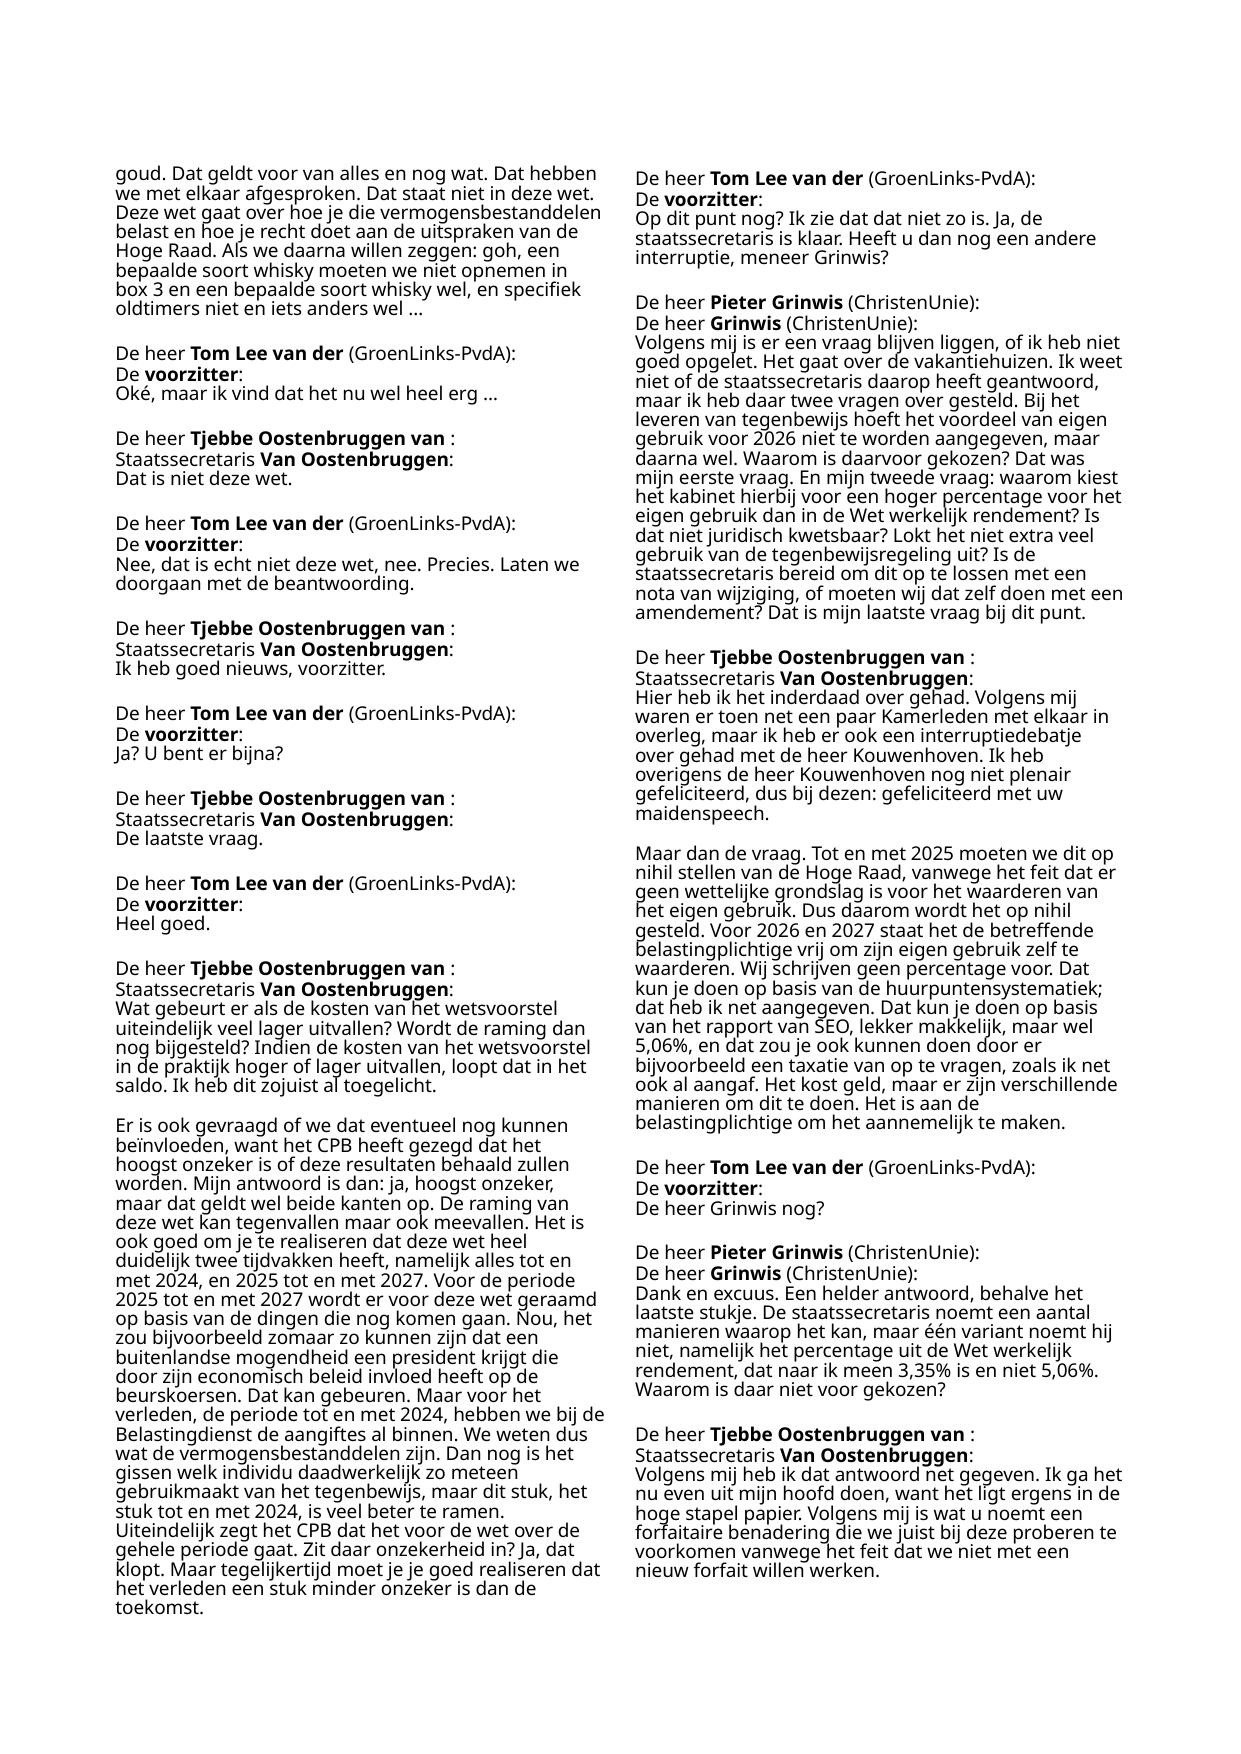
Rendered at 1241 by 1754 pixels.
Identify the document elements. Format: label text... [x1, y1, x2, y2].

text De heer Tjebbe Oostenbruggen van : [635, 1421, 1125, 1447]
text Dank en excuus. Een helder antwoord, behalve het laatste stukje. De staatssecretaris noemt een aantal manieren waarop het kan, maar één variant noemt hij niet, namelijk het percentage uit de Wet werkelijk rendement, dat naar ik meen 3,35% is en niet 5,06%. Waarom is daar niet voor gekozen? [635, 1284, 1125, 1400]
text Staatssecretaris Van Oostenbruggen: [115, 451, 605, 470]
text Volgens mij heb ik dat antwoord net gegeven. Ik ga het nu even uit mijn hoofd doen, want het ligt ergens in de hoge stapel papier. Volgens mij is wat u noemt een forfaitaire benadering die we juist bij deze proberen te voorkomen vanwege het feit dat we niet met een nieuw forfait willen werken. [635, 1466, 1125, 1582]
text De heer Pieter Grinwis (ChristenUnie): [635, 289, 1125, 315]
text De heer Pieter Grinwis (ChristenUnie): [635, 1239, 1125, 1265]
text Hier heb ik het inderdaad over gehad. Volgens mij waren er toen net een paar Kamerleden met elkaar in overleg, maar ik heb er ook een interruptiedebatje over gehad met de heer Kouwenhoven. Ik heb overigens de heer Kouwenhoven nog niet plenair gefeliciteerd, dus bij dezen: gefeliciteerd met uw maidenspeech. [635, 689, 1125, 824]
text De heer Tjebbe Oostenbruggen van : [635, 644, 1125, 670]
text De heer Tjebbe Oostenbruggen van : [115, 615, 605, 641]
text Maar dan de vraag. Tot en met 2025 moeten we dit op nihil stellen van de Hoge Raad, vanwege het feit dat er geen wettelijke grondslag is voor het waarderen van het eigen gebruik. Dus daarom wordt het op nihil gesteld. Voor 2026 en 2027 staat het de betreffende belastingplichtige vrij om zijn eigen gebruik zelf te waarderen. Wij schrijven geen percentage voor. Dat kun je doen op basis van de huurpuntensystematiek; dat heb ik net aangegeven. Dat kun je doen op basis van het rapport van SEO, lekker makkelijk, maar wel 5,06%, en dat zou je ook kunnen doen door er bijvoorbeeld een taxatie van op te vragen, zoals ik net ook al aangaf. Het kost geld, maar er zijn verschillende manieren om dit te doen. Het is aan de belastingplichtige om het aannemelijk te maken. [635, 844, 1125, 1134]
text Staatssecretaris Van Oostenbruggen: [115, 641, 605, 660]
text De heer Grinwis nog? [635, 1199, 1125, 1219]
text Ja? U bent er bijna? [115, 745, 605, 764]
text De heer Tjebbe Oostenbruggen van : [115, 425, 605, 451]
text Op dit punt nog? Ik zie dat dat niet zo is. Ja, de staatssecretaris is klaar. Heeft u dan nog een andere interruptie, meneer Grinwis? [635, 210, 1125, 268]
text Wat gebeurt er als de kosten van het wetsvoorstel uiteindelijk veel lager uitvallen? Wordt de raming dan nog bijgesteld? Indien de kosten van het wetsvoorstel in de praktijk hoger of lager uitvallen, loopt dat in het saldo. Ik heb dit zojuist al toegelicht. [115, 1000, 605, 1097]
text Volgens mij is er een vraag blijven liggen, of ik heb niet goed opgelet. Het gaat over de vakantiehuizen. Ik weet niet of de staatssecretaris daarop heeft geantwoord, maar ik heb daar twee vragen over gesteld. Bij het leveren van tegenbewijs hoeft het voordeel van eigen gebruik voor 2026 niet te worden aangegeven, maar daarna wel. Waarom is daarvoor gekozen? Dat was mijn eerste vraag. En mijn tweede vraag: waarom kiest het kabinet hierbij voor een hoger percentage voor het eigen gebruik dan in de Wet werkelijk rendement? Is dat niet juridisch kwetsbaar? Lokt het niet extra veel gebruik van de tegenbewijsregeling uit? Is de staatssecretaris bereid om dit op te lossen met een nota van wijziging, of moeten wij dat zelf doen met een amendement? Dat is mijn laatste vraag bij dit punt. [635, 334, 1125, 623]
text Staatssecretaris Van Oostenbruggen: [635, 670, 1125, 689]
text De heer Tom Lee van der (GroenLinks-PvdA): [115, 511, 605, 536]
text Staatssecretaris Van Oostenbruggen: [115, 811, 605, 830]
text Er is ook gevraagd of we dat eventueel nog kunnen beïnvloeden, want het CPB heeft gezegd dat het hoogst onzeker is of deze resultaten behaald zullen worden. Mijn antwoord is dan: ja, hoogst onzeker, maar dat geldt wel beide kanten op. De raming van deze wet kan tegenvallen maar ook meevallen. Het is ook goed om je te realiseren dat deze wet heel duidelijk twee tijdvakken heeft, namelijk alles tot en met 2024, en 2025 tot en met 2027. Voor de periode 2025 tot en met 2027 wordt er voor deze wet geraamd op basis van de dingen die nog komen gaan. Nou, het zou bijvoorbeeld zomaar zo kunnen zijn dat een buitenlandse mogendheid een president krijgt die door zijn economisch beleid invloed heeft op de beurskoersen. Dat kan gebeuren. Maar voor het verleden, de periode tot en met 2024, hebben we bij de Belastingdienst de aangiftes al binnen. We weten dus wat de vermogensbestanddelen zijn. Dan nog is het gissen welk individu daadwerkelijk zo meteen gebruikmaakt van het tegenbewijs, maar dit stuk, het stuk tot en met 2024, is veel beter te ramen. Uiteindelijk zegt het CPB dat het voor de wet over de gehele periode gaat. Zit daar onzekerheid in? Ja, dat klopt. Maar tegelijkertijd moet je je goed realiseren dat het verleden een stuk minder onzeker is dan de toekomst. [115, 1117, 605, 1618]
text De heer Tom Lee van der (GroenLinks-PvdA): [115, 700, 605, 726]
text Heel goed. [115, 915, 605, 934]
text Staatssecretaris Van Oostenbruggen: [635, 1447, 1125, 1466]
text De voorzitter: [115, 726, 605, 745]
text De heer Tom Lee van der (GroenLinks-PvdA): [635, 1154, 1125, 1180]
text De heer Tjebbe Oostenbruggen van : [115, 955, 605, 981]
text De voorzitter: [115, 366, 605, 385]
text goud. Dat geldt voor van alles en nog wat. Dat hebben we met elkaar afgesproken. Dat staat niet in deze wet. Deze wet gaat over hoe je die vermogensbestanddelen belast en hoe je recht doet aan de uitspraken van de Hoge Raad. Als we daarna willen zeggen: goh, een bepaalde soort whisky moeten we niet opnemen in box 3 en een bepaalde soort whisky wel, en specifiek oldtimers niet en iets anders wel … [115, 165, 605, 319]
text De heer Tjebbe Oostenbruggen van : [115, 785, 605, 811]
text Dat is niet deze wet. [115, 470, 605, 490]
text Ik heb goed nieuws, voorzitter. [115, 660, 605, 679]
text De voorzitter: [115, 896, 605, 915]
text De laatste vraag. [115, 830, 605, 849]
text De voorzitter: [115, 536, 605, 556]
text Nee, dat is echt niet deze wet, nee. Precies. Laten we doorgaan met de beantwoording. [115, 556, 605, 594]
text Oké, maar ik vind dat het nu wel heel erg … [115, 385, 605, 404]
text De heer Grinwis (ChristenUnie): [635, 1265, 1125, 1284]
text Staatssecretaris Van Oostenbruggen: [115, 981, 605, 1000]
text De voorzitter: [635, 191, 1125, 210]
text De heer Tom Lee van der (GroenLinks-PvdA): [115, 870, 605, 896]
text De heer Grinwis (ChristenUnie): [635, 315, 1125, 334]
text De voorzitter: [635, 1180, 1125, 1199]
text De heer Tom Lee van der (GroenLinks-PvdA): [635, 165, 1125, 191]
text De heer Tom Lee van der (GroenLinks-PvdA): [115, 340, 605, 366]
